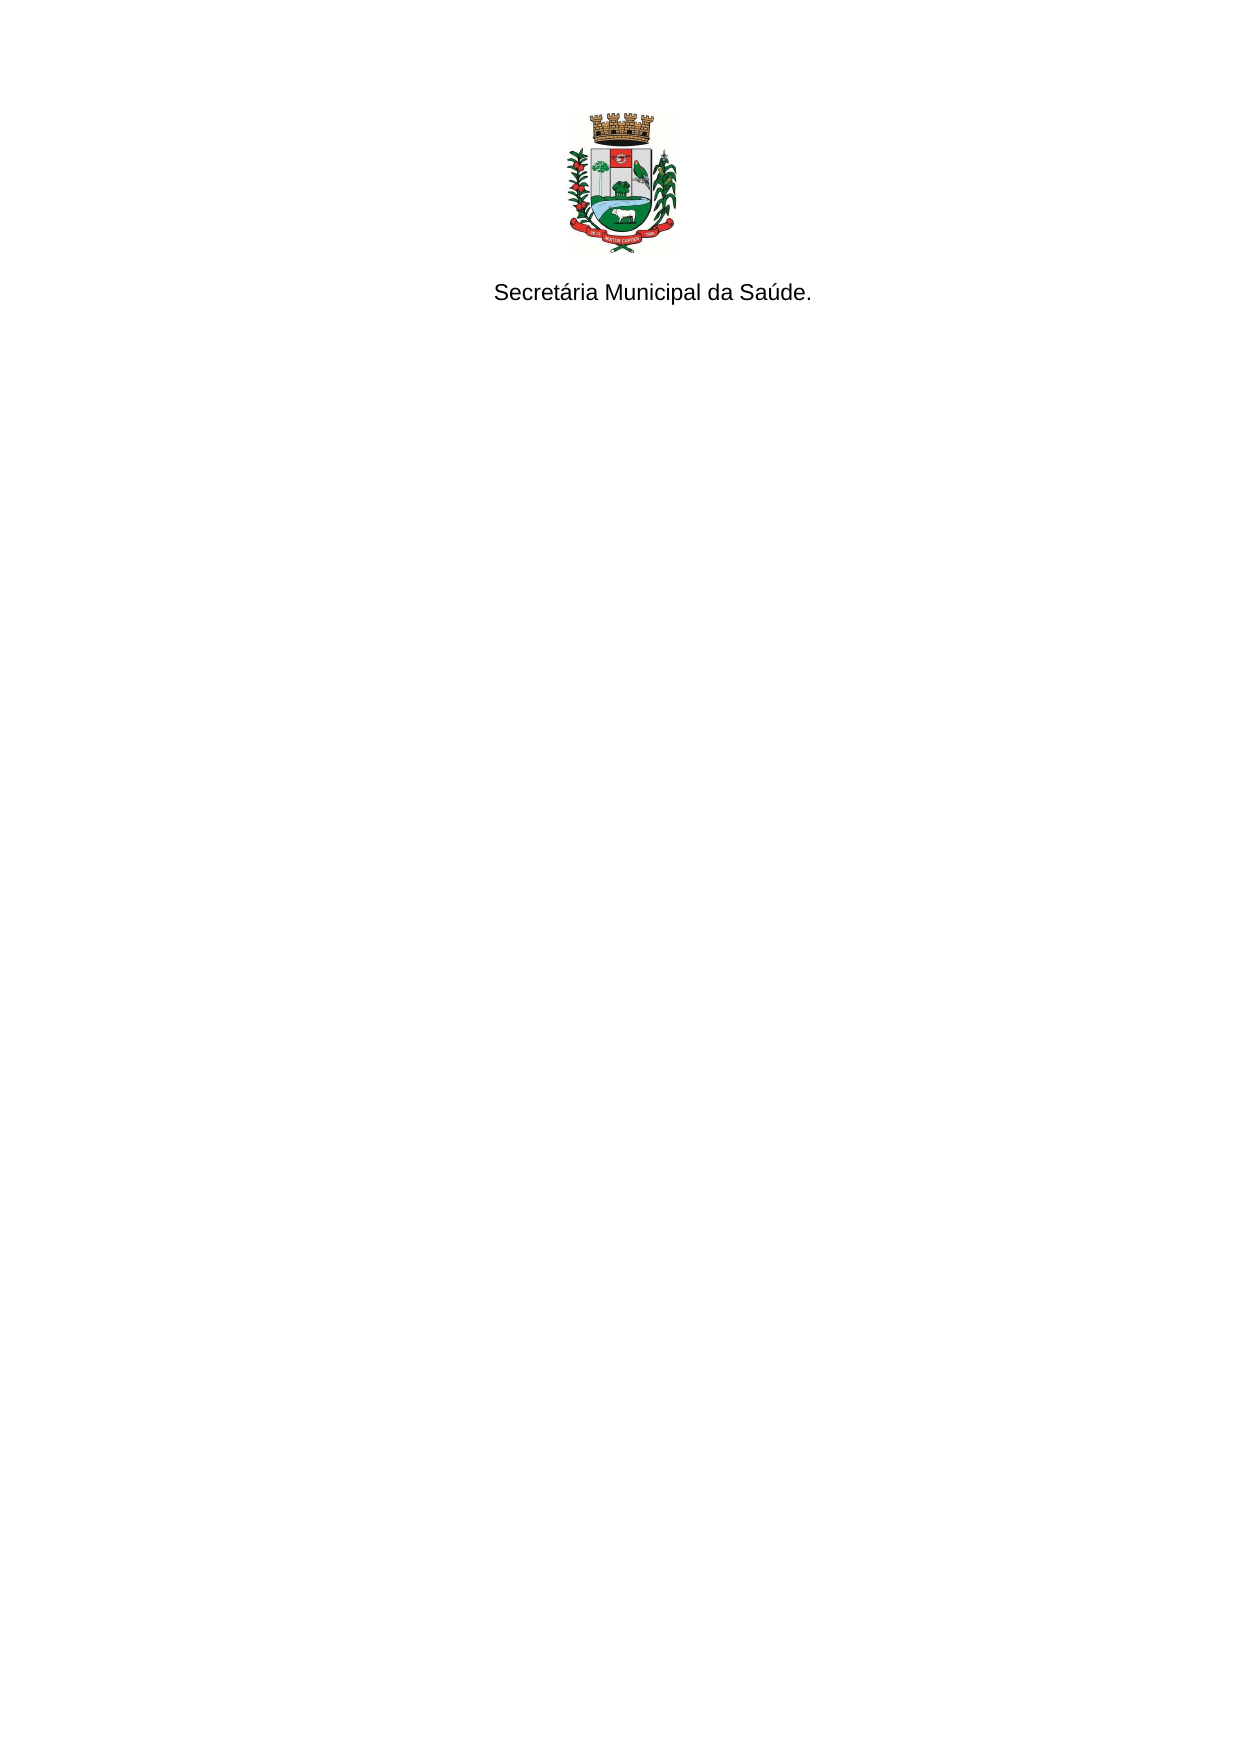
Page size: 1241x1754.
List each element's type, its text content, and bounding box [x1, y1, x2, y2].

picture [567, 113, 677, 253]
text Secretária Municipal da Saúde. [177, 281, 1122, 306]
